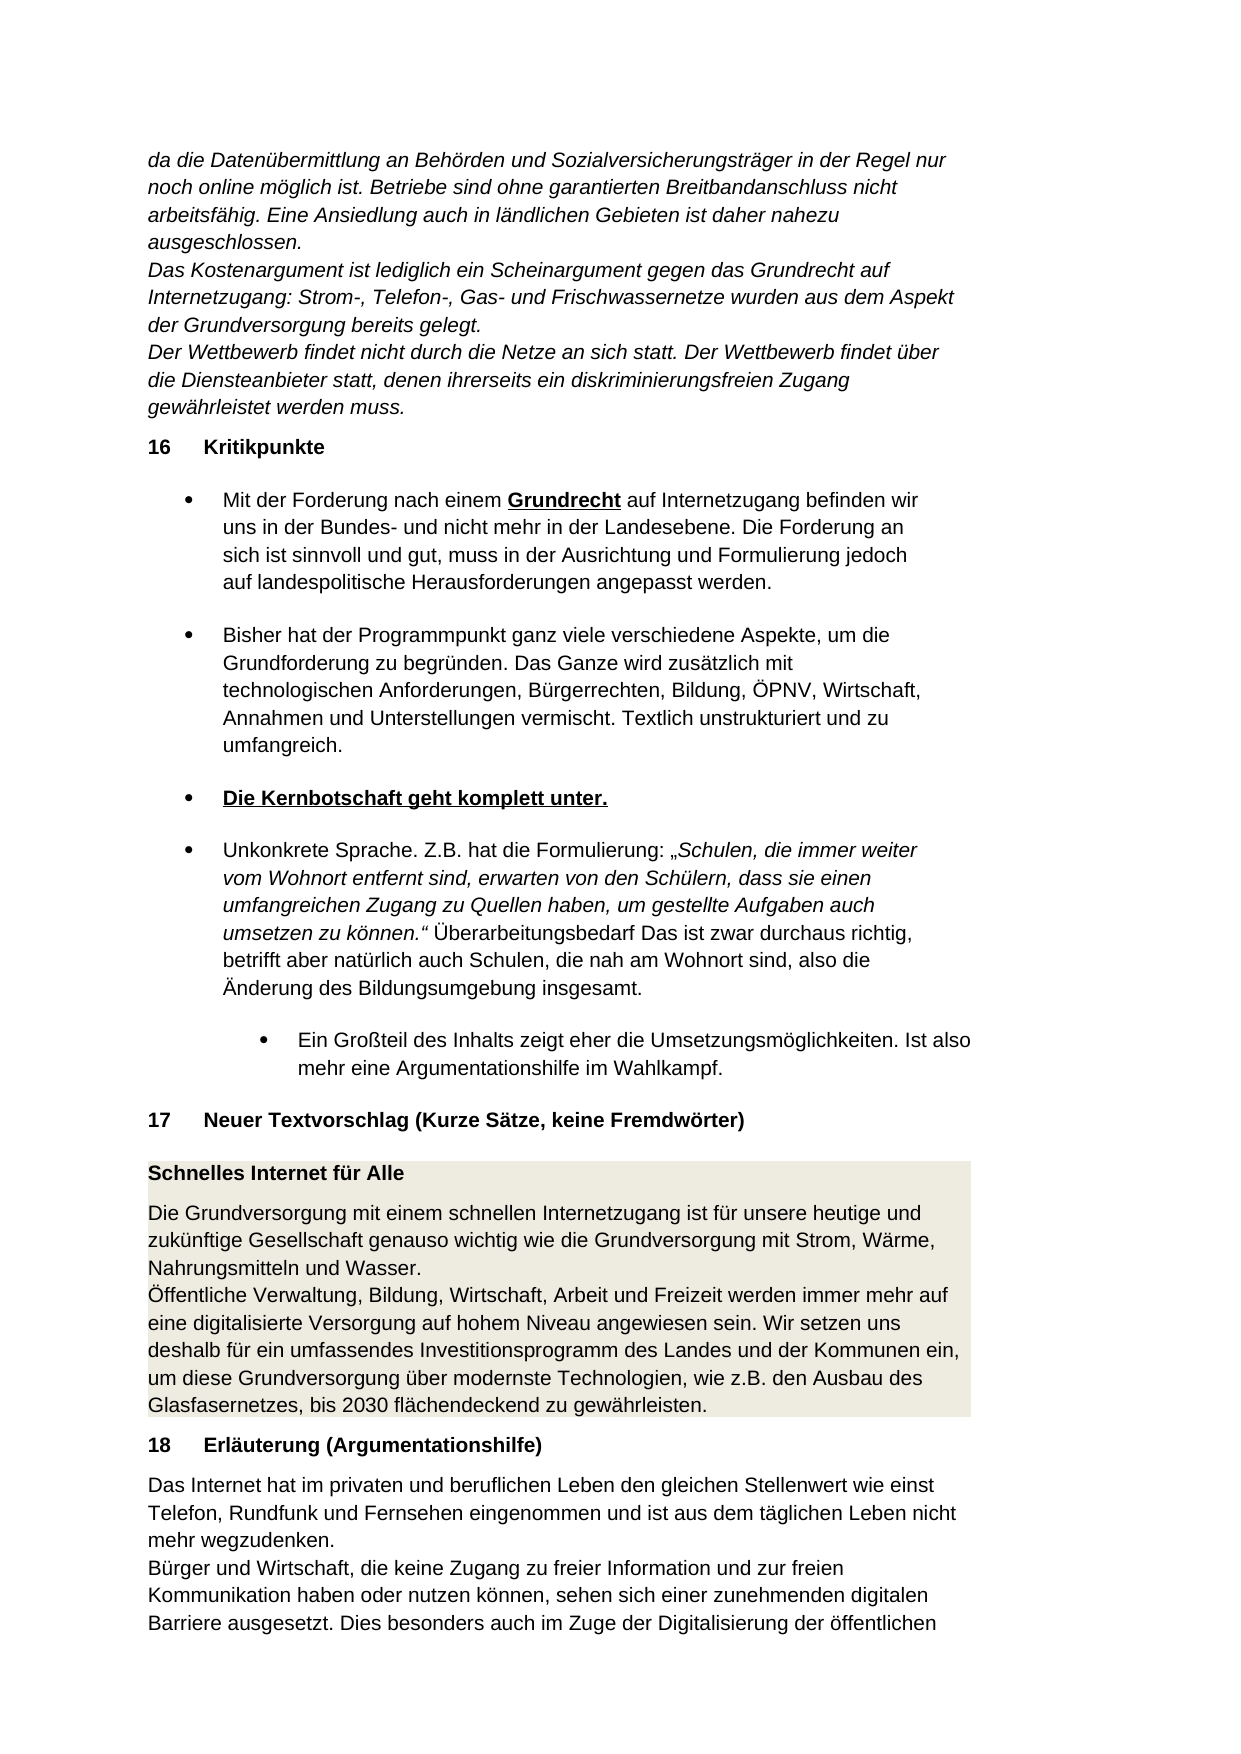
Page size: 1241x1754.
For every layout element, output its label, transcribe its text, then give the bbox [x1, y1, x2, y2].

list Bisher hat der Programmpunkt ganz viele verschiedene Aspekte, um die Grundforderung zu begründen. Das Ganze wird zusätzlich mit technologischen Anforderungen, Bürgerrechten, Bildung, ÖPNV, Wirtschaft, Annahmen und Unterstellungen vermischt. Textlich unstrukturiert und zu umfangreich. [185, 623, 942, 757]
list Ein Großteil des Inhalts zeigt eher die Umsetzungsmöglichkeiten. Ist also mehr eine Argumentationshilfe im Wahlkampf. [260, 1028, 974, 1079]
text 18 Erläuterung (Argumentationshilfe) [148, 1433, 942, 1457]
text Bürger und Wirtschaft, die keine Zugang zu freier Information und zur freien Kommunikation haben oder nutzen können, sehen sich einer zunehmenden digitalen Barriere ausgesetzt. Dies besonders auch im Zuge der Digitalisierung der öffentlichen [148, 1556, 974, 1634]
text Der Wettbewerb findet nicht durch die Netze an sich statt. Der Wettbewerb findet über die Diensteanbieter statt, denen ihrerseits ein diskriminierungsfreien Zugang gewährleistet werden muss. [148, 340, 974, 419]
text Öffentliche Verwaltung, Bildung, Wirtschaft, Arbeit und Freizeit werden immer mehr auf eine digitalisierte Versorgung auf hohem Niveau angewiesen sein. Wir setzen uns deshalb für ein umfassendes Investitionsprogramm des Landes und der Kommunen ein, um diese Grundversorgung über modernste Technologien, wie z.B. den Ausbau des Glasfasernetzes, bis 2030 flächendeckend zu gewährleisten. [148, 1283, 971, 1417]
text Schnelles Internet für Alle [148, 1161, 971, 1184]
text 16 Kritikpunkte [148, 435, 942, 459]
text da die Datenübermittlung an Behörden und Sozialversicherungsträger in der Regel nur noch online möglich ist. Betriebe sind ohne garantierten Breitbandanschluss nicht arbeitsfähig. Eine Ansiedlung auch in ländlichen Gebieten ist daher nahezu ausgeschlossen. [148, 148, 974, 254]
text Die Grundversorgung mit einem schnellen Internetzugang ist für unsere heutige und zukünftige Gesellschaft genauso wichtig wie die Grundversorgung mit Strom, Wärme, Nahrungsmitteln und Wasser. [148, 1201, 971, 1279]
text Das Internet hat im privaten und beruflichen Leben den gleichen Stellenwert wie einst Telefon, Rundfunk und Fernsehen eingenommen und ist aus dem täglichen Leben nicht mehr wegzudenken. [148, 1473, 974, 1552]
text Das Kostenargument ist lediglich ein Scheinargument gegen das Grundrecht auf Internetzugang: Strom-, Telefon-, Gas- und Frischwassernetze wurden aus dem Aspekt der Grundversorgung bereits gelegt. [148, 258, 974, 337]
list Unkonkrete Sprache. Z.B. hat die Formulierung: „Schulen, die immer weiter vom Wohnort entfernt sind, erwarten von den Schülern, dass sie einen umfangreichen Zugang zu Quellen haben, um gestellte Aufgaben auch umsetzen zu können.“ Überarbeitungsbedarf Das ist zwar durchaus richtig, betrifft aber natürlich auch Schulen, die nah am Wohnort sind, also die Änderung des Bildungsumgebung insgesamt. [185, 838, 942, 999]
list Mit der Forderung nach einem Grundrecht auf Internetzugang befinden wir uns in der Bundes- und nicht mehr in der Landesebene. Die Forderung an sich ist sinnvoll und gut, muss in der Ausrichtung und Formulierung jedoch auf landespolitische Herausforderungen angepasst werden. [185, 488, 942, 594]
list Die Kernbotschaft geht komplett unter. [185, 785, 942, 809]
text 17 Neuer Textvorschlag (Kurze Sätze, keine Fremdwörter) [148, 1108, 942, 1132]
